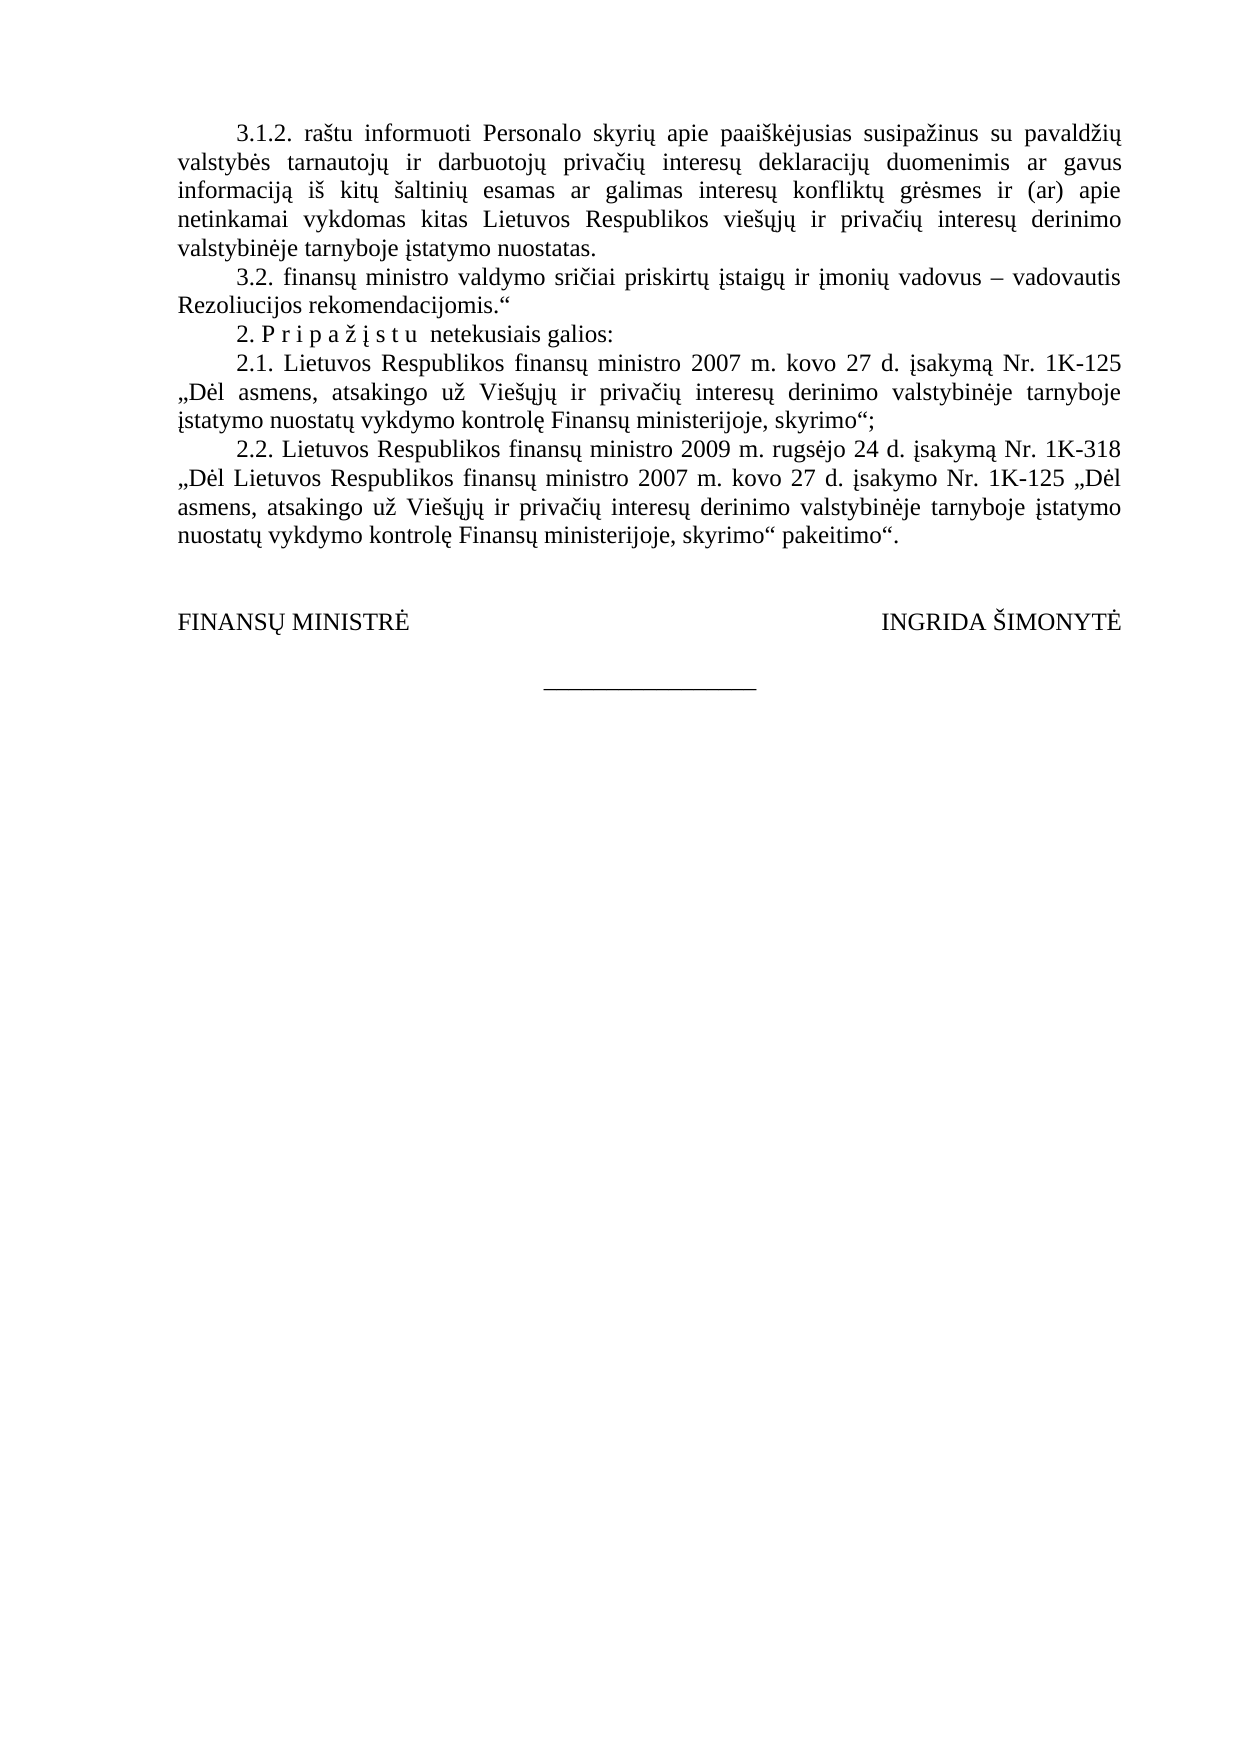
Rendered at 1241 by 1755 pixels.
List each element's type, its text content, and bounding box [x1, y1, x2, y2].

text 2. Pripažįstu netekusiais galios: [177, 319, 1122, 348]
text FINANSŲ MINISTRĖ INGRIDA ŠIMONYTĖ [177, 607, 1122, 636]
text 3.2. finansų ministro valdymo sričiai priskirtų įstaigų ir įmonių vadovus – vadovautis Rezoliucijos rekomendacijomis.“ [177, 262, 1122, 319]
text _________________ [177, 664, 1122, 693]
text 3.1.2. raštu informuoti Personalo skyrių apie paaiškėjusias susipažinus su pavaldžių valstybės tarnautojų ir darbuotojų privačių interesų deklaracijų duomenimis ar gavus informaciją iš kitų šaltinių esamas ar galimas interesų konfliktų grėsmes ir (ar) apie netinkamai vykdomas kitas Lietuvos Respublikos viešųjų ir privačių interesų derinimo valstybinėje tarnyboje įstatymo nuostatas. [177, 118, 1122, 262]
text 2.2. Lietuvos Respublikos finansų ministro 2009 m. rugsėjo 24 d. įsakymą Nr. 1K-318 „Dėl Lietuvos Respublikos finansų ministro 2007 m. kovo 27 d. įsakymo Nr. 1K-125 „Dėl asmens, atsakingo už Viešųjų ir privačių interesų derinimo valstybinėje tarnyboje įstatymo nuostatų vykdymo kontrolę Finansų ministerijoje, skyrimo“ pakeitimo“. [177, 434, 1122, 549]
text 2.1. Lietuvos Respublikos finansų ministro 2007 m. kovo 27 d. įsakymą Nr. 1K-125 „Dėl asmens, atsakingo už Viešųjų ir privačių interesų derinimo valstybinėje tarnyboje įstatymo nuostatų vykdymo kontrolę Finansų ministerijoje, skyrimo“; [177, 348, 1122, 434]
